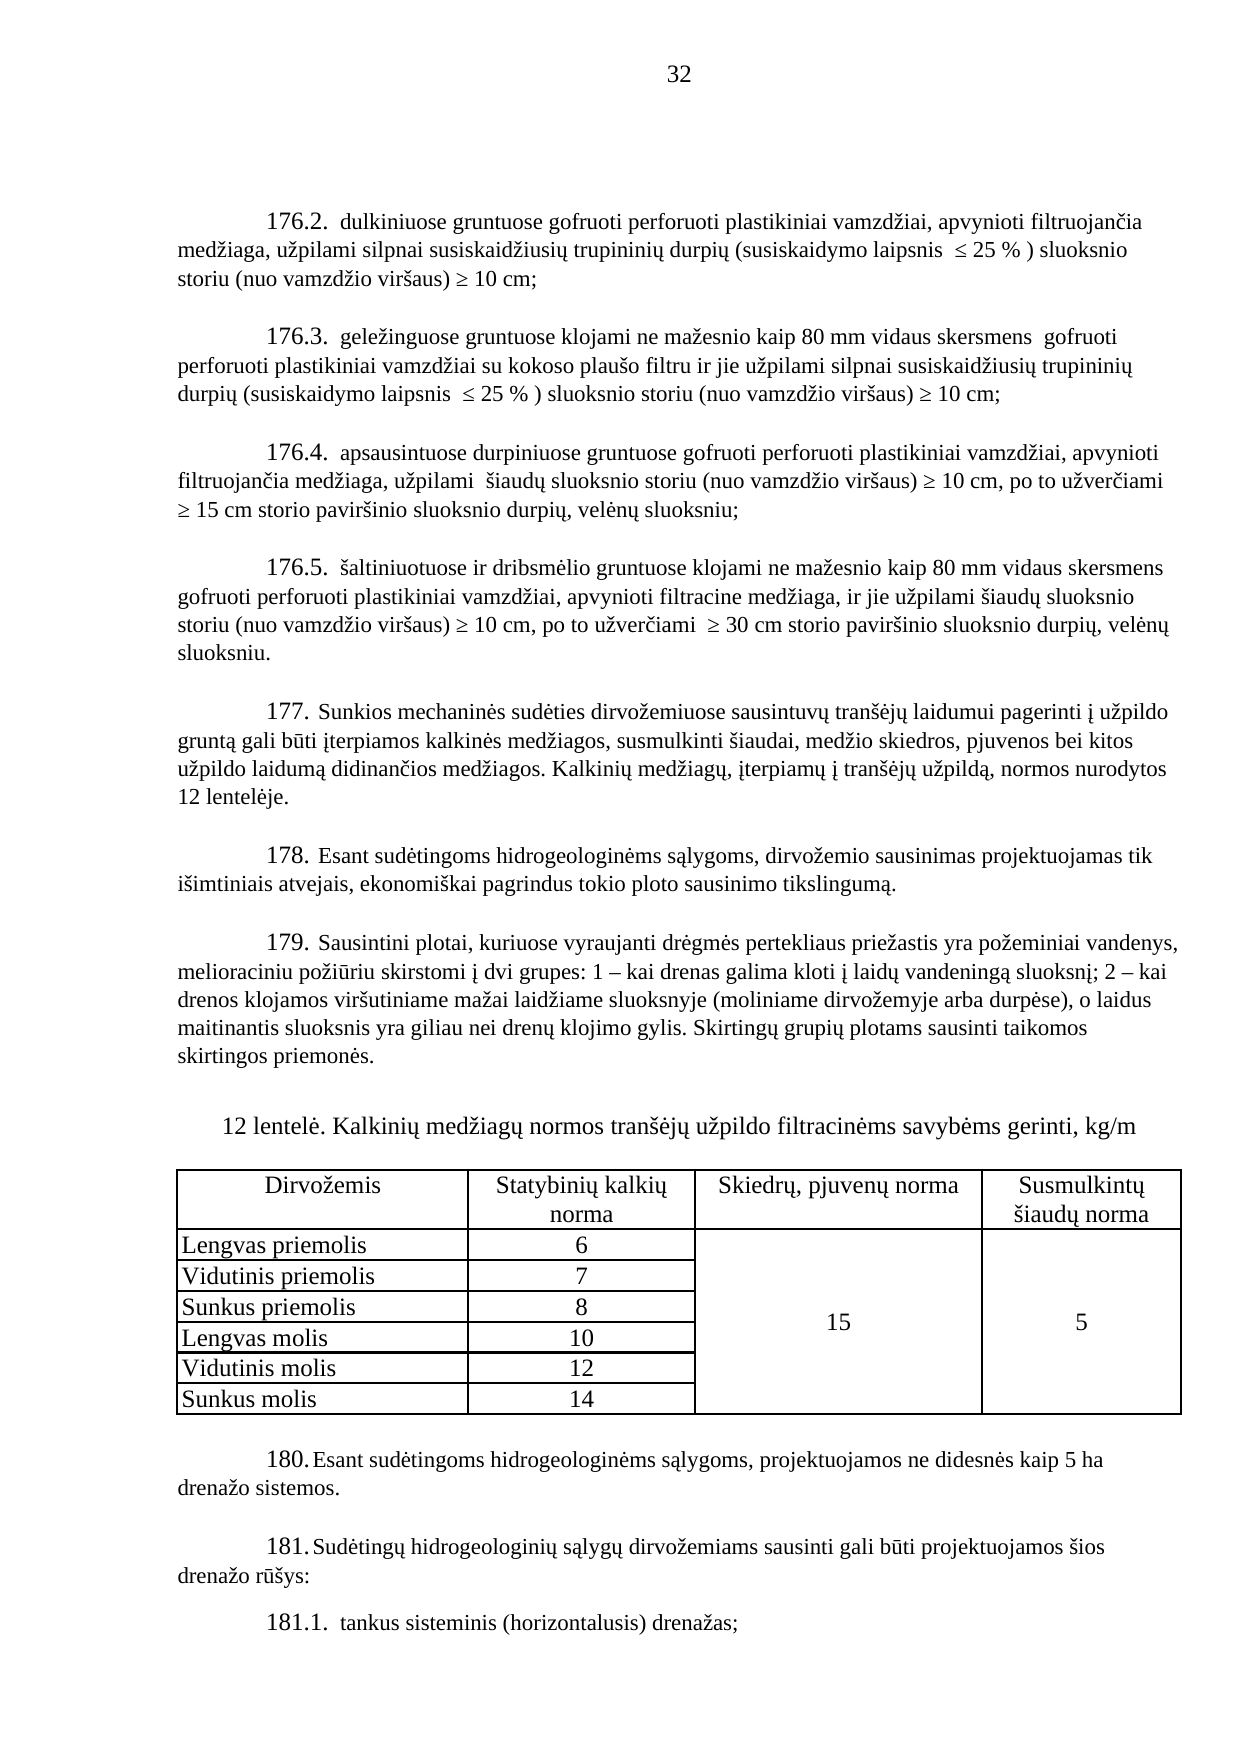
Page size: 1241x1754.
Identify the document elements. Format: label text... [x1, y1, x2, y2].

text 178. Esant sudėtingoms hidrogeologinėms sąlygoms, dirvožemio sausinimas projektuojamas tik išimtiniais atvejais, ekonomiškai pagrindus tokio ploto sausinimo tikslingumą. [177, 840, 1181, 897]
table_header Statybinių kalkių norma [469, 1171, 694, 1228]
table_cell 7 [469, 1261, 694, 1290]
table_cell 5 [983, 1230, 1180, 1413]
table_cell Sunkus molis [178, 1384, 467, 1413]
text 12 lentelė. Kalkinių medžiagų normos tranšėjų užpildo filtracinėms savybėms gerinti, kg/m [177, 1111, 1181, 1140]
text 179. Sausintini plotai, kuriuose vyraujanti drėgmės pertekliaus priežastis yra požeminiai vandenys, melioraciniu požiūriu skirstomi į dvi grupes: 1 – kai drenas galima kloti į laidų vandeningą sluoksnį; 2 – kai drenos klojamos viršutiniame mažai laidžiame sluoksnyje (moliniame dirvožemyje arba durpėse), o laidus maitinantis sluoksnis yra giliau nei drenų klojimo gylis. Skirtingų grupių plotams sausinti taikomos skirtingos priemonės. [177, 927, 1181, 1068]
table_cell Sunkus priemolis [178, 1292, 467, 1321]
table_cell 6 [469, 1230, 694, 1259]
table_cell 15 [696, 1230, 981, 1413]
text 181. Sudėtingų hidrogeologinių sąlygų dirvožemiams sausinti gali būti projektuojamos šios drenažo rūšys: [177, 1531, 1181, 1588]
table_cell Lengvas molis [178, 1323, 467, 1351]
table_header Susmulkintų šiaudų norma [983, 1171, 1180, 1228]
table_cell Vidutinis priemolis [178, 1261, 467, 1290]
text 177. Sunkios mechaninės sudėties dirvožemiuose sausintuvų tranšėjų laidumui pagerinti į užpildo gruntą gali būti įterpiamos kalkinės medžiagos, susmulkinti šiaudai, medžio skiedros, pjuvenos bei kitos užpildo laidumą didinančios medžiagos. Kalkinių medžiagų, įterpiamų į tranšėjų užpildą, normos nurodytos 12 lentelėje. [177, 696, 1181, 809]
text 181.1. tankus sisteminis (horizontalusis) drenažas; [177, 1607, 1181, 1635]
table_cell 12 [469, 1354, 694, 1382]
text 176.5. šaltiniuotuose ir dribsmėlio gruntuose klojami ne mažesnio kaip 80 mm vidaus skersmens gofruoti perforuoti plastikiniai vamzdžiai, apvynioti filtracine medžiaga, ir jie užpilami šiaudų sluoksnio storiu (nuo vamzdžio viršaus) ≥ 10 cm, po to užverčiami ≥ 30 cm storio paviršinio sluoksnio durpių, velėnų sluoksniu. [177, 552, 1181, 666]
text 176.4. apsausintuose durpiniuose gruntuose gofruoti perforuoti plastikiniai vamzdžiai, apvynioti filtruojančia medžiaga, užpilami šiaudų sluoksnio storiu (nuo vamzdžio viršaus) ≥ 10 cm, po to užverčiami ≥ 15 cm storio paviršinio sluoksnio durpių, velėnų sluoksniu; [177, 437, 1181, 522]
text 176.2. dulkiniuose gruntuose gofruoti perforuoti plastikiniai vamzdžiai, apvynioti filtruojančia medžiaga, užpilami silpnai susiskaidžiusių trupininių durpių (susiskaidymo laipsnis ≤ 25 % ) sluoksnio storiu (nuo vamzdžio viršaus) ≥ 10 cm; [177, 206, 1181, 291]
table_cell 8 [469, 1292, 694, 1321]
table_header Dirvožemis [178, 1171, 467, 1228]
table_cell Lengvas priemolis [178, 1230, 467, 1259]
text 180. Esant sudėtingoms hidrogeologinėms sąlygoms, projektuojamos ne didesnės kaip 5 ha drenažo sistemos. [177, 1444, 1181, 1501]
table_cell 14 [469, 1384, 694, 1413]
table_cell Vidutinis molis [178, 1354, 467, 1382]
table_header Skiedrų, pjuvenų norma [696, 1171, 981, 1228]
text 176.3. geležinguose gruntuose klojami ne mažesnio kaip 80 mm vidaus skersmens gofruoti perforuoti plastikiniai vamzdžiai su kokoso plaušo filtru ir jie užpilami silpnai susiskaidžiusių trupininių durpių (susiskaidymo laipsnis ≤ 25 % ) sluoksnio storiu (nuo vamzdžio viršaus) ≥ 10 cm; [177, 321, 1181, 406]
table_cell 10 [469, 1323, 694, 1351]
